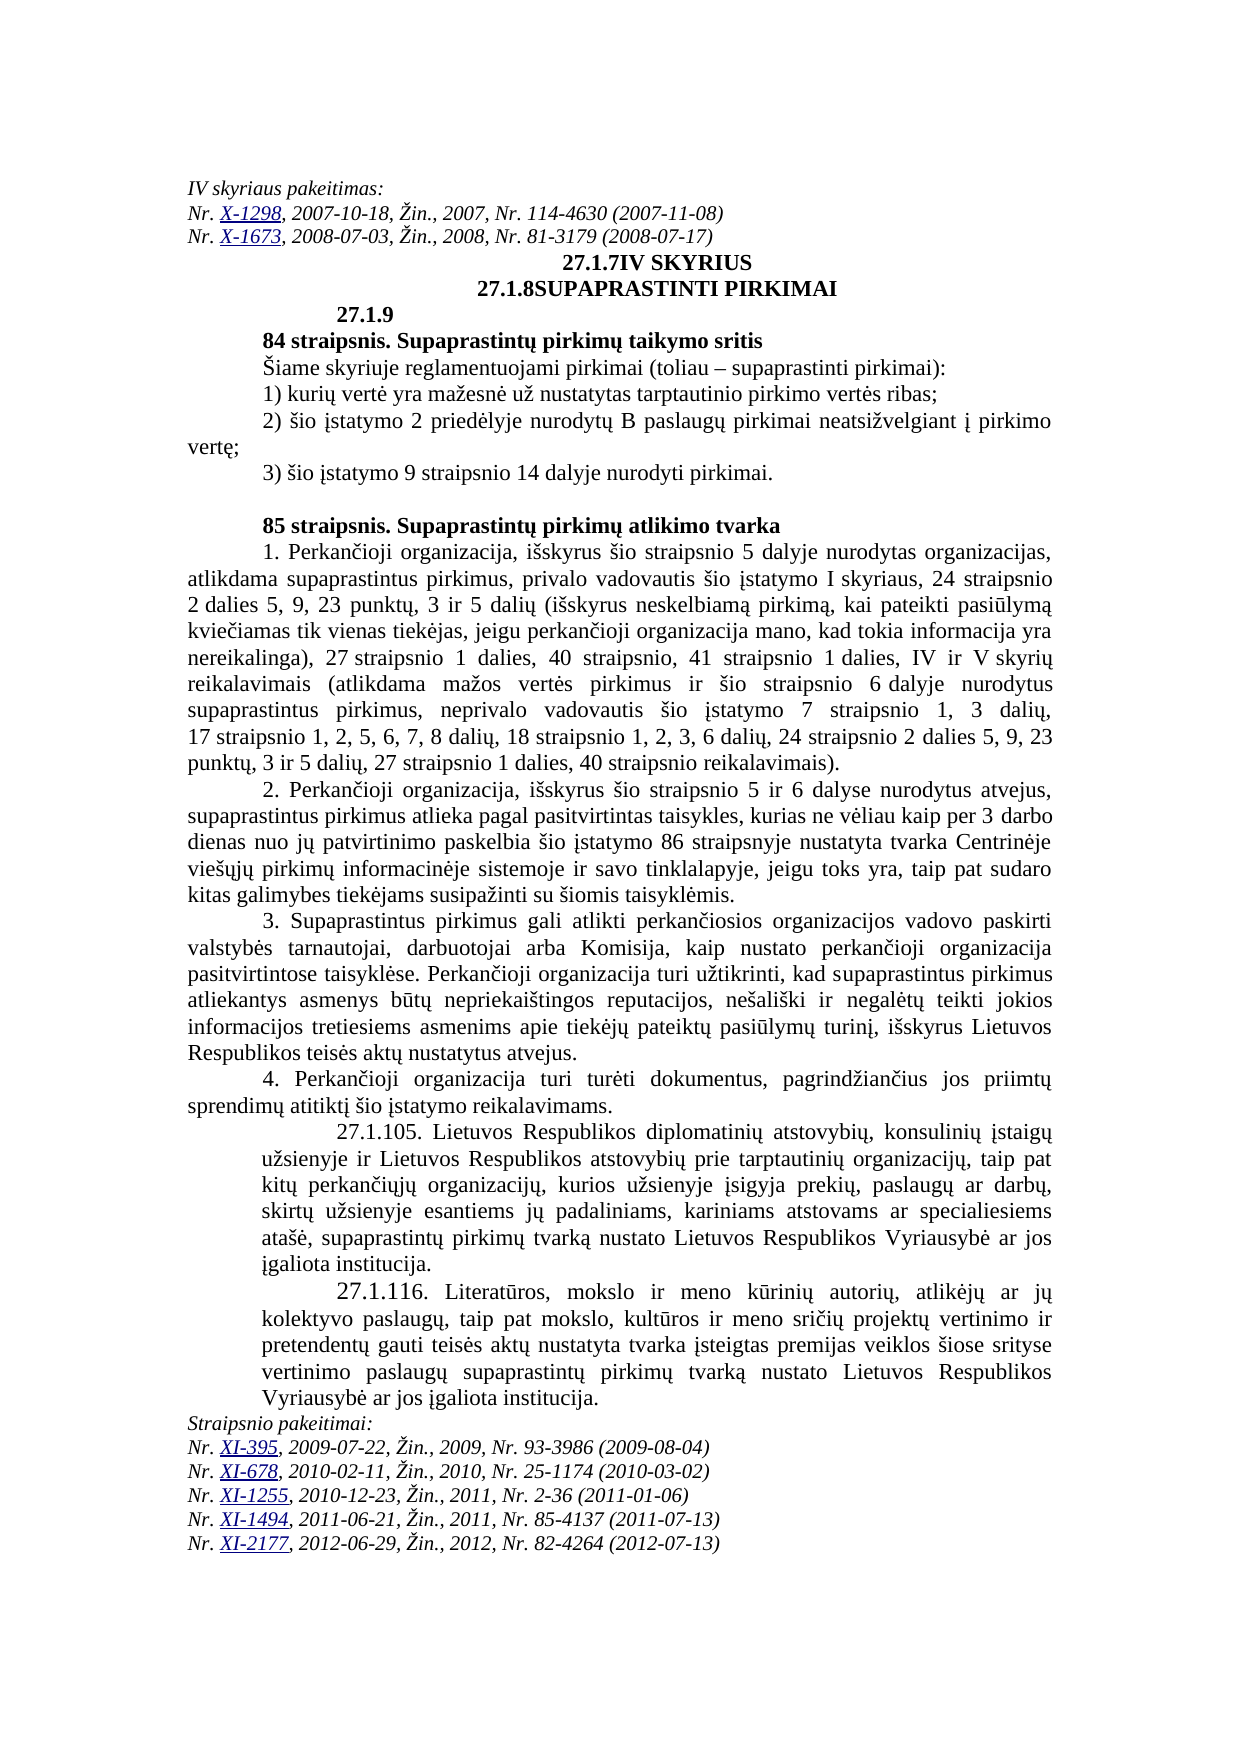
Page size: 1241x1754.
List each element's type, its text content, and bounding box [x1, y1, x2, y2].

text Nr. XI-2177, 2012-06-29, Žin., 2012, Nr. 82-4264 (2012-07-13) [187, 1531, 1053, 1555]
text 1) kurių vertė yra mažesnė už nustatytas tarptautinio pirkimo vertės ribas; [187, 380, 1053, 407]
text IV skyriaus pakeitimas: [187, 176, 1053, 200]
subtitle 6. Literatūros, mokslo ir meno kūrinių autorių, atlikėjų ar jų kolektyvo paslaugų, taip pat mokslo, kultūros ir meno sričių projektų vertinimo ir pretendentų gauti teisės aktų nustatyta tvarka įsteigtas premijas veiklos šiose srityse vertinimo paslaugų supaprastintų pirkimų tvarką nustato Lietuvos Respublikos Vyriausybė ar jos įgaliota institucija. [187, 1276, 1053, 1411]
subtitle SUPAPRASTINTI PIRKIMAI [187, 275, 1053, 301]
text Nr. XI-678, 2010-02-11, Žin., 2010, Nr. 25-1174 (2010-03-02) [187, 1459, 1053, 1483]
text Šiame skyriuje reglamentuojami pirkimai (toliau – supaprastinti pirkimai): [187, 354, 1053, 380]
text 84 straipsnis. Supaprastintų pirkimų taikymo sritis [187, 328, 1053, 354]
text Nr. X-1673, 2008-07-03, Žin., 2008, Nr. 81-3179 (2008-07-17) [187, 224, 1053, 248]
text Nr. XI-1494, 2011-06-21, Žin., 2011, Nr. 85-4137 (2011-07-13) [187, 1507, 1053, 1531]
text Nr. XI-395, 2009-07-22, Žin., 2009, Nr. 93-3986 (2009-08-04) [187, 1434, 1053, 1459]
text 85 straipsnis. Supaprastintų pirkimų atlikimo tvarka [187, 512, 1053, 538]
text Straipsnio pakeitimai: [187, 1411, 1053, 1434]
text Nr. XI-1255, 2010-12-23, Žin., 2011, Nr. 2-36 (2011-01-06) [187, 1483, 1053, 1507]
text 1. Perkančioji organizacija, išskyrus šio straipsnio 5 dalyje nurodytas organizacijas, atlikdama supaprastintus pirkimus, privalo vadovautis šio įstatymo I skyriaus, 24 straipsnio 2 dalies 5, 9, 23 punktų, 3 ir 5 dalių (išskyrus neskelbiamą pirkimą, kai pateikti pasiūlymą kviečiamas tik vienas tiekėjas, jeigu perkančioji organizacija mano, kad tokia informacija yra nereikalinga), 27 straipsnio 1 dalies, 40 straipsnio, 41 straipsnio 1 dalies, IV ir V skyrių reikalavimais (atlikdama mažos vertės pirkimus ir šio straipsnio 6 dalyje nurodytus supaprastintus pirkimus, neprivalo vadovautis šio įstatymo 7 straipsnio 1, 3 dalių, 17 straipsnio 1, 2, 5, 6, 7, 8 dalių, 18 straipsnio 1, 2, 3, 6 dalių, 24 straipsnio 2 dalies 5, 9, 23 punktų, 3 ir 5 dalių, 27 straipsnio 1 dalies, 40 straipsnio reikalavimais). [187, 538, 1053, 776]
text 4. Perkančioji organizacija turi turėti dokumentus, pagrindžiančius jos priimtų sprendimų atitiktį šio įstatymo reikalavimams. [187, 1066, 1053, 1118]
text 3) šio įstatymo 9 straipsnio 14 dalyje nurodyti pirkimai. [187, 459, 1053, 486]
text Nr. X-1298, 2007-10-18, Žin., 2007, Nr. 114-4630 (2007-11-08) [187, 200, 1053, 224]
text 2. Perkančioji organizacija, išskyrus šio straipsnio 5 ir 6 dalyse nurodytus atvejus, supaprastintus pirkimus atlieka pagal pasitvirtintas taisykles, kurias ne vėliau kaip per 3 darbo dienas nuo jų patvirtinimo paskelbia šio įstatymo 86 straipsnyje nustatyta tvarka Centrinėje viešųjų pirkimų informacinėje sistemoje ir savo tinklalapyje, jeigu toks yra, taip pat sudaro kitas galimybes tiekėjams susipažinti su šiomis taisyklėmis. [187, 776, 1053, 907]
subtitle IV SKYRIUS [187, 248, 1053, 275]
text 2) šio įstatymo 2 priedėlyje nurodytų B paslaugų pirkimai neatsižvelgiant į pirkimo vertę; [187, 407, 1053, 459]
subtitle 5. Lietuvos Respublikos diplomatinių atstovybių, konsulinių įstaigų užsienyje ir Lietuvos Respublikos atstovybių prie tarptautinių organizacijų, taip pat kitų perkančiųjų organizacijų, kurios užsienyje įsigyja prekių, paslaugų ar darbų, skirtų užsienyje esantiems jų padaliniams, kariniams atstovams ar specialiesiems atašė, supaprastintų pirkimų tvarką nustato Lietuvos Respublikos Vyriausybė ar jos įgaliota institucija. [187, 1118, 1053, 1276]
text 3. Supaprastintus pirkimus gali atlikti perkančiosios organizacijos vadovo paskirti valstybės tarnautojai, darbuotojai arba Komisija, kaip nustato perkančioji organizacija pasitvirtintose taisyklėse. Perkančioji organizacija turi užtikrinti, kad supaprastintus pirkimus atliekantys asmenys būtų nepriekaištingos reputacijos, nešališki ir negalėtų teikti jokios informacijos tretiesiems asmenims apie tiekėjų pateiktų pasiūlymų turinį, išskyrus Lietuvos Respublikos teisės aktų nustatytus atvejus. [187, 907, 1053, 1066]
